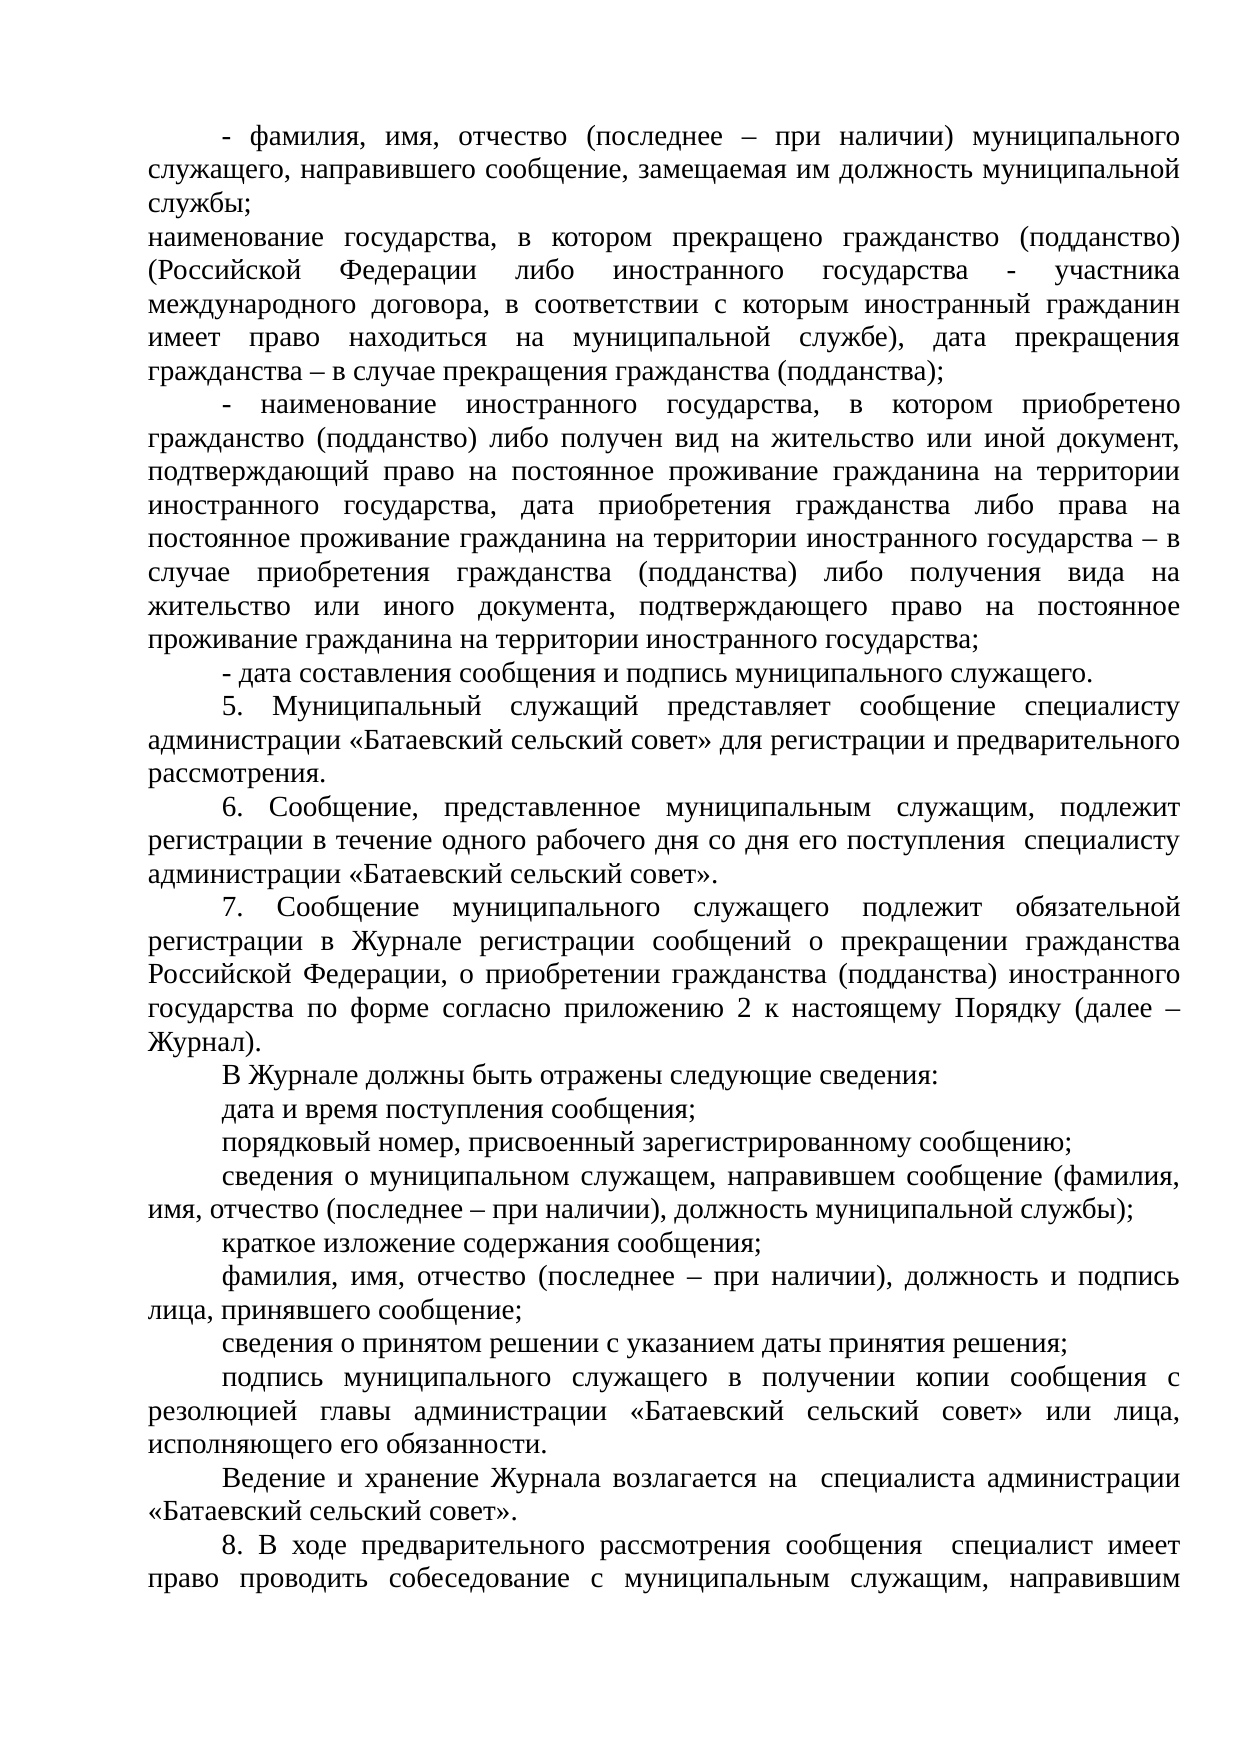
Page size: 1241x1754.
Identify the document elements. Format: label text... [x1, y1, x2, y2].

text 7. Сообщение муниципального служащего подлежит обязательной регистрации в Журнале регистрации сообщений о прекращении гражданства Российской Федерации, о приобретении гражданства (подданства) иностранного государства по форме согласно приложению 2 к настоящему Порядку (далее – Журнал). [148, 889, 1181, 1057]
text наименование государства, в котором прекращено гражданство (подданство) (Российской Федерации либо иностранного государства - участника международного договора, в соответствии с которым иностранный гражданин имеет право находиться на муниципальной службе), дата прекращения гражданства – в случае прекращения гражданства (подданства); [148, 219, 1181, 386]
text В Журнале должны быть отражены следующие сведения: [148, 1057, 1181, 1091]
text порядковый номер, присвоенный зарегистрированному сообщению; [148, 1124, 1181, 1158]
text 6. Сообщение, представленное муниципальным служащим, подлежит регистрации в течение одного рабочего дня со дня его поступления специалисту администрации «Батаевский сельский совет». [148, 789, 1181, 889]
text 5. Муниципальный служащий представляет сообщение специалисту администрации «Батаевский сельский совет» для регистрации и предварительного рассмотрения. [148, 688, 1181, 789]
text сведения о муниципальном служащем, направившем сообщение (фамилия, имя, отчество (последнее – при наличии), должность муниципальной службы); [148, 1158, 1181, 1225]
text - наименование иностранного государства, в котором приобретено гражданство (подданство) либо получен вид на жительство или иной документ, подтверждающий право на постоянное проживание гражданина на территории иностранного государства, дата приобретения гражданства либо права на постоянное проживание гражданина на территории иностранного государства – в случае приобретения гражданства (подданства) либо получения вида на жительство или иного документа, подтверждающего право на постоянное проживание гражданина на территории иностранного государства; [148, 386, 1181, 655]
text фамилия, имя, отчество (последнее – при наличии), должность и подпись лица, принявшего сообщение; [148, 1258, 1181, 1326]
text краткое изложение содержания сообщения; [148, 1225, 1181, 1258]
text Ведение и хранение Журнала возлагается на специалиста администрации «Батаевский сельский совет». [148, 1460, 1181, 1527]
text дата и время поступления сообщения; [148, 1091, 1181, 1124]
text сведения о принятом решении с указанием даты принятия решения; [148, 1326, 1181, 1359]
text подпись муниципального служащего в получении копии сообщения с резолюцией главы администрации «Батаевский сельский совет» или лица, исполняющего его обязанности. [148, 1359, 1181, 1460]
text - фамилия, имя, отчество (последнее – при наличии) муниципального служащего, направившего сообщение, замещаемая им должность муниципальной службы; [148, 118, 1181, 219]
text 8. В ходе предварительного рассмотрения сообщения специалист имеет право проводить собеседование с муниципальным служащим, направившим [148, 1527, 1181, 1594]
text - дата составления сообщения и подпись муниципального служащего. [148, 655, 1181, 688]
